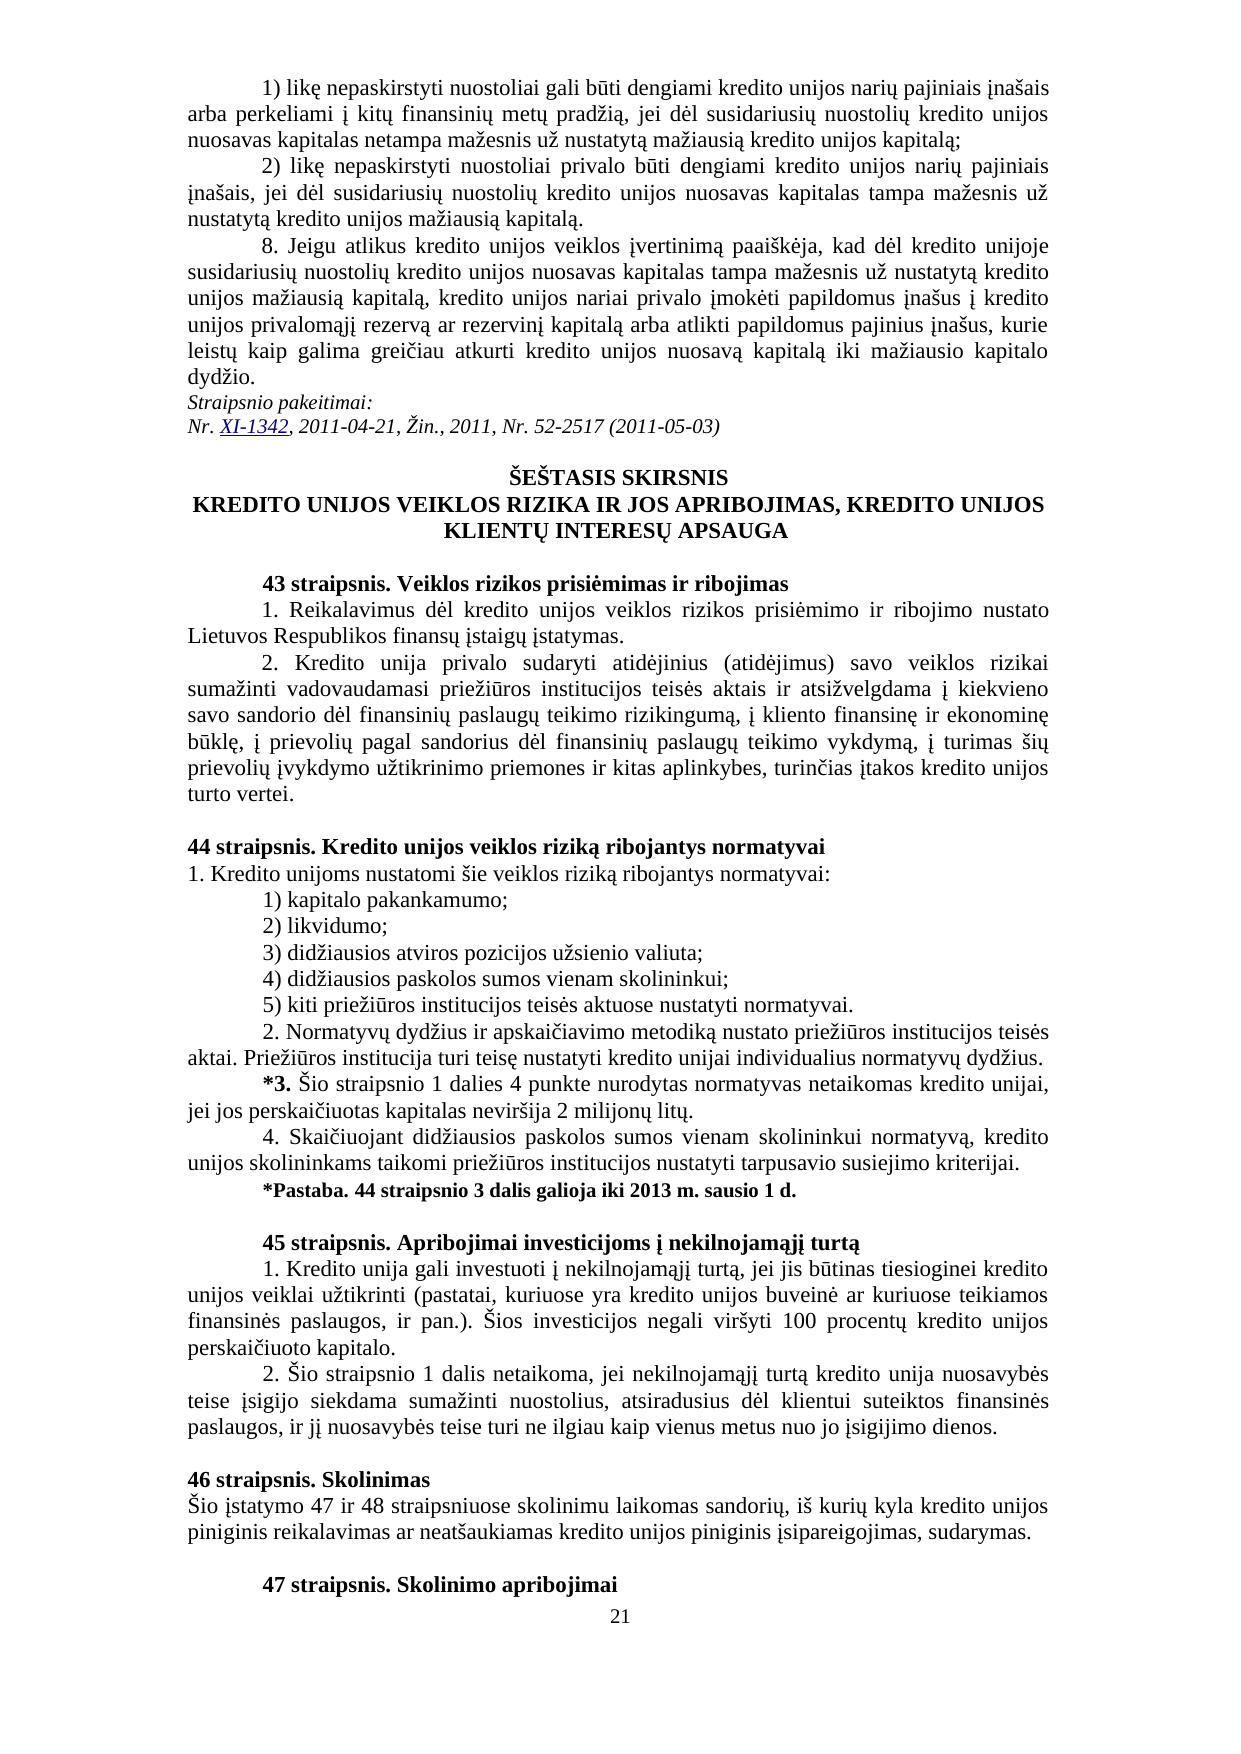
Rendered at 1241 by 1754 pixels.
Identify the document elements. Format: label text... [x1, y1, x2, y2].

text 1) likę nepaskirstyti nuostoliai gali būti dengiami kredito unijos narių pajiniais įnašais arba perkeliami į kitų finansinių metų pradžią, jei dėl susidariusių nuostolių kredito unijos nuosavas kapitalas netampa mažesnis už nustatytą mažiausią kredito unijos kapitalą; [187, 73, 1050, 153]
text *Pastaba. 44 straipsnio 3 dalis galioja iki 2013 m. sausio 1 d. [187, 1176, 1050, 1202]
text 2. Šio straipsnio 1 dalis netaikoma, jei nekilnojamąjį turtą kredito unija nuosavybės teise įsigijo siekdama sumažinti nuostolius, atsiradusius dėl klientui suteiktos finansinės paslaugos, ir jį nuosavybės teise turi ne ilgiau kaip vienus metus nuo jo įsigijimo dienos. [187, 1360, 1050, 1439]
text 1. Kredito unijoms nustatomi šie veiklos riziką ribojantys normatyvai: [187, 859, 1050, 886]
text 2) likvidumo; [187, 912, 1050, 939]
text 1) kapitalo pakankamumo; [187, 886, 1050, 912]
text 3) didžiausios atviros pozicijos užsienio valiuta; [187, 939, 1050, 965]
text 5) kiti priežiūros institucijos teisės aktuose nustatyti normatyvai. [187, 991, 1050, 1018]
text 1. Kredito unija gali investuoti į nekilnojamąjį turtą, jei jis būtinas tiesioginei kredito unijos veiklai užtikrinti (pastatai, kuriuose yra kredito unijos buveinė ar kuriuose teikiamos finansinės paslaugos, ir pan.). Šios investicijos negali viršyti 100 procentų kredito unijos perskaičiuoto kapitalo. [187, 1255, 1050, 1360]
text 2. Kredito unija privalo sudaryti atidėjinius (atidėjimus) savo veiklos rizikai sumažinti vadovaudamasi priežiūros institucijos teisės aktais ir atsižvelgdama į kiekvieno savo sandorio dėl finansinių paslaugų teikimo rizikingumą, į kliento finansinę ir ekonominę būklę, į prievolių pagal sandorius dėl finansinių paslaugų teikimo vykdymą, į turimas šių prievolių įvykdymo užtikrinimo priemones ir kitas aplinkybes, turinčias įtakos kredito unijos turto vertei. [187, 649, 1050, 807]
text 46 straipsnis. Skolinimas [187, 1466, 1050, 1492]
text 2. Normatyvų dydžius ir apskaičiavimo metodiką nustato priežiūros institucijos teisės aktai. Priežiūros institucija turi teisę nustatyti kredito unijai individualius normatyvų dydžius. [187, 1018, 1050, 1070]
text KREDITO UNIJOS VEIKLOS RIZIKA IR JOS APRIBOJIMAS, KREDITO UNIJOS KLIENTŲ INTERESŲ APSAUGA [187, 491, 1050, 543]
text 1. Reikalavimus dėl kredito unijos veiklos rizikos prisiėmimo ir ribojimo nustato Lietuvos Respublikos finansų įstaigų įstatymas. [187, 596, 1050, 649]
text Straipsnio pakeitimai: [187, 390, 1050, 414]
text Nr. XI-1342, 2011-04-21, Žin., 2011, Nr. 52-2517 (2011-05-03) [187, 414, 1053, 438]
text 43 straipsnis. Veiklos rizikos prisiėmimas ir ribojimas [187, 570, 1050, 596]
text 2) likę nepaskirstyti nuostoliai privalo būti dengiami kredito unijos narių pajiniais įnašais, jei dėl susidariusių nuostolių kredito unijos nuosavas kapitalas tampa mažesnis už nustatytą kredito unijos mažiausią kapitalą. [187, 153, 1050, 232]
text 8. Jeigu atlikus kredito unijos veiklos įvertinimą paaiškėja, kad dėl kredito unijoje susidariusių nuostolių kredito unijos nuosavas kapitalas tampa mažesnis už nustatytą kredito unijos mažiausią kapitalą, kredito unijos nariai privalo įmokėti papildomus įnašus į kredito unijos privalomąjį rezervą ar rezervinį kapitalą arba atlikti papildomus pajinius įnašus, kurie leistų kaip galima greičiau atkurti kredito unijos nuosavą kapitalą iki mažiausio kapitalo dydžio. [187, 232, 1050, 390]
text ŠEŠTASIS SKIRSNIS [187, 464, 1050, 491]
text 4) didžiausios paskolos sumos vienam skolininkui; [187, 965, 1050, 991]
text 47 straipsnis. Skolinimo apribojimai [187, 1571, 1050, 1597]
text 4. Skaičiuojant didžiausios paskolos sumos vienam skolininkui normatyvą, kredito unijos skolininkams taikomi priežiūros institucijos nustatyti tarpusavio susiejimo kriterijai. [187, 1123, 1050, 1176]
text 45 straipsnis. Apribojimai investicijoms į nekilnojamąjį turtą [187, 1228, 1050, 1255]
text 44 straipsnis. Kredito unijos veiklos riziką ribojantys normatyvai [187, 833, 1050, 859]
text Šio įstatymo 47 ir 48 straipsniuose skolinimu laikomas sandorių, iš kurių kyla kredito unijos piniginis reikalavimas ar neatšaukiamas kredito unijos piniginis įsipareigojimas, sudarymas. [187, 1492, 1050, 1545]
text *3. Šio straipsnio 1 dalies 4 punkte nurodytas normatyvas netaikomas kredito unijai, jei jos perskaičiuotas kapitalas neviršija 2 milijonų litų. [187, 1070, 1050, 1123]
